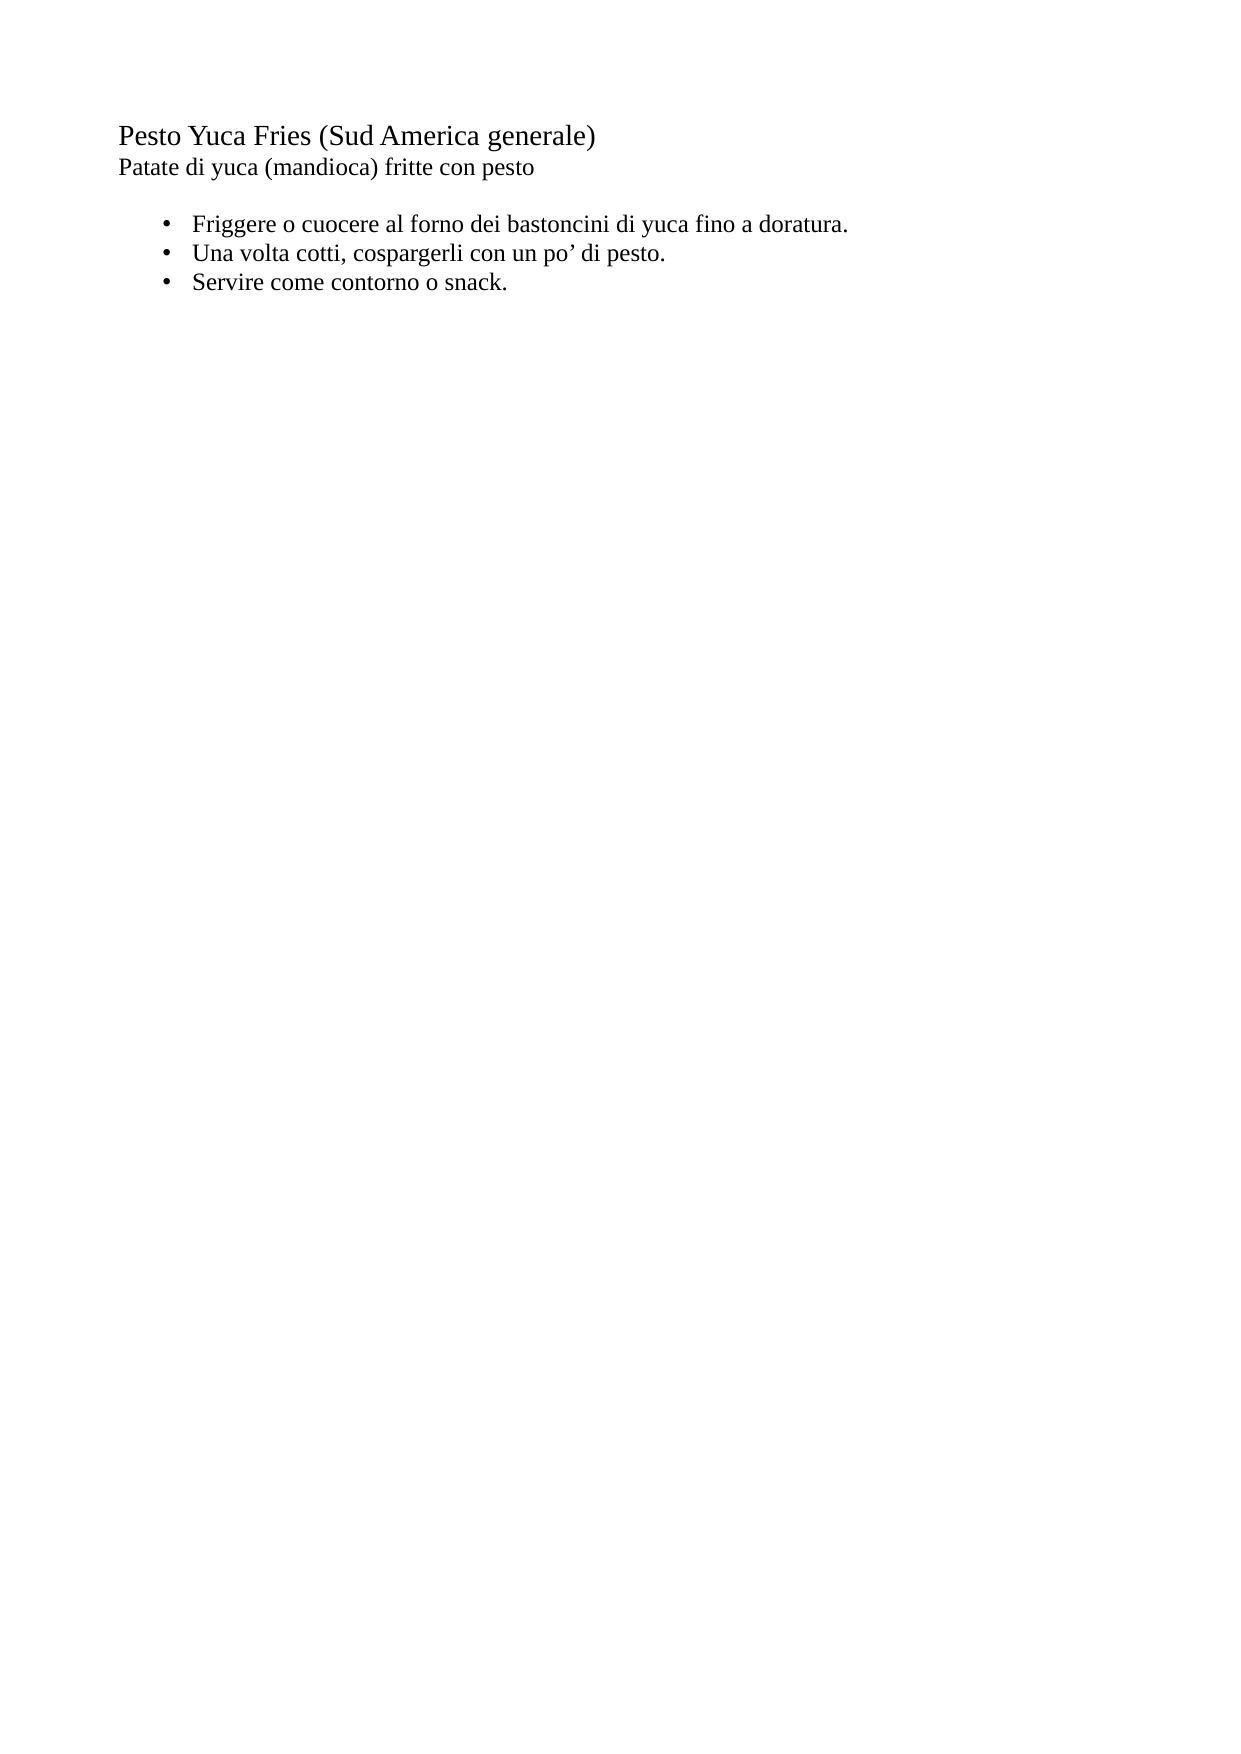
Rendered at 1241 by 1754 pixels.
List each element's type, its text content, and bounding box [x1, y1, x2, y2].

list Una volta cotti, cospargerli con un po’ di pesto. [162, 238, 1122, 267]
subtitle Pesto Yuca Fries (Sud America generale) [118, 118, 1122, 152]
list Friggere o cuocere al forno dei bastoncini di yuca fino a doratura. [162, 209, 1122, 238]
text Patate di yuca (mandioca) fritte con pesto [118, 152, 1122, 180]
list Servire come contorno o snack. [162, 267, 1122, 295]
